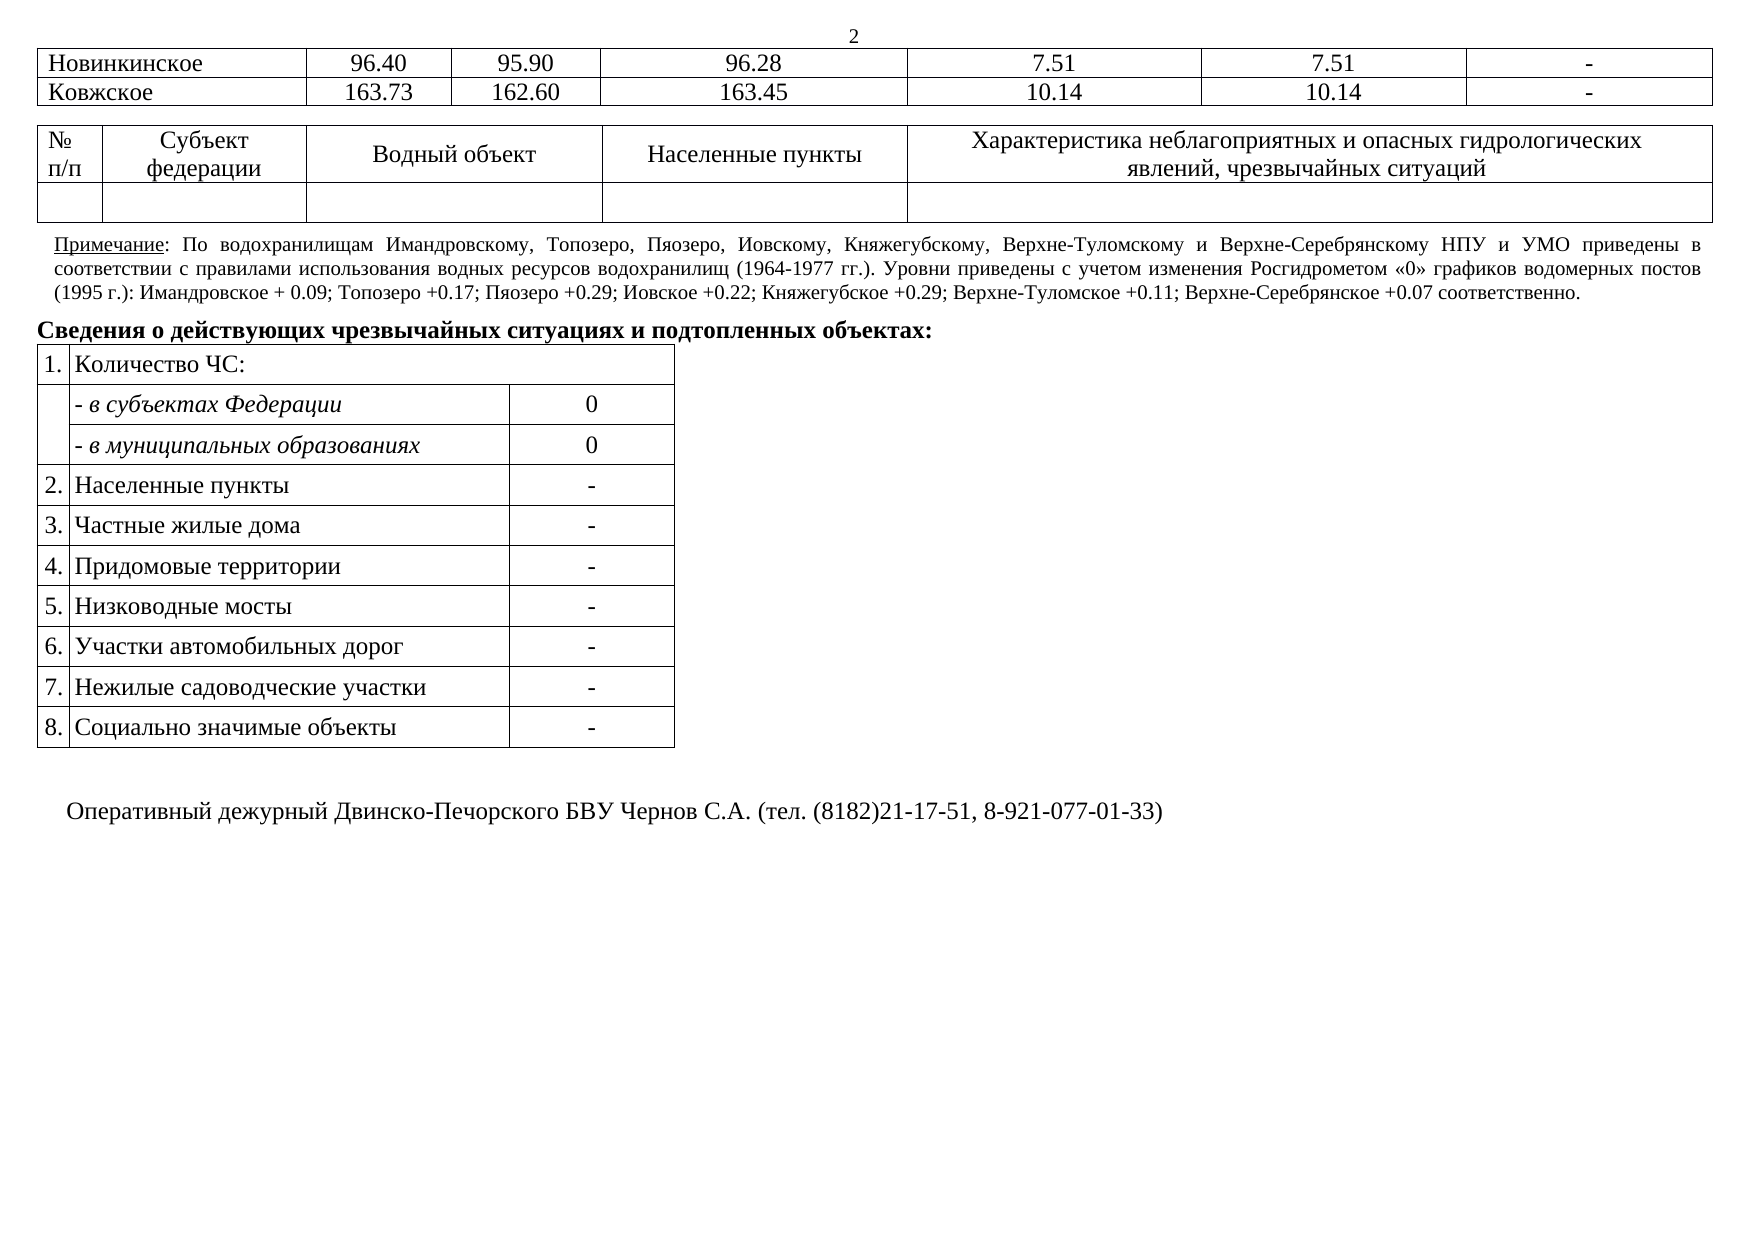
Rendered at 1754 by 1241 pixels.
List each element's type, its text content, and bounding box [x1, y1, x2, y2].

table_cell - [510, 465, 674, 505]
table_cell 10.14 [908, 78, 1201, 105]
table_cell - [510, 506, 674, 545]
table_cell Ковжское [38, 78, 306, 105]
table_cell - [510, 627, 674, 666]
table_cell 4. [38, 546, 69, 585]
table_header Субъект федерации [103, 126, 306, 182]
table_cell - [510, 667, 674, 706]
table_cell - [510, 546, 674, 585]
table_header Водный объект [307, 126, 602, 182]
table_cell [603, 183, 907, 222]
table_cell - [1467, 49, 1712, 77]
table_cell Частные жилые дома [70, 506, 509, 545]
table_cell 0 [510, 385, 674, 424]
table_cell [38, 385, 69, 464]
table_cell Нежилые садоводческие участки [70, 667, 509, 706]
table_cell 95.90 [452, 49, 600, 77]
table_header Количество ЧС: [70, 345, 674, 384]
table_cell 3. [38, 506, 69, 545]
table_header 1. [38, 345, 69, 384]
table_cell [307, 183, 602, 222]
text Примечание: По водохранилищам Имандровскому, Топозеро, Пяозеро, Иовскому, Княжегубскому, Верхне-Туломскому и Верхне-Серебрянскому НПУ и УМО приведены в соответствии с правилами использования водных ресурсов водохранилищ (1964-1977 гг.). Уровни приведены с учетом изменения Росгидрометом «0» графиков водомерных постов (1995 г.): Имандровское + 0.09; Топозеро +0.17; Пяозеро +0.29; Иовское +0.22; Княжегубское +0.29; Верхне-Туломское +0.11; Верхне-Серебрянское +0.07 соответственно. [54, 232, 1703, 304]
table_cell - [1467, 78, 1712, 105]
table_cell 7. [38, 667, 69, 706]
table_header Характеристика неблагоприятных и опасных гидрологических явлений, чрезвычайных ситуаций [908, 126, 1712, 182]
table_cell 163.73 [307, 78, 451, 105]
table_cell 96.40 [307, 49, 451, 77]
table_cell 7.51 [1202, 49, 1466, 77]
table_cell Придомовые территории [70, 546, 509, 585]
table_cell Новинкинское [38, 49, 306, 77]
table_cell 8. [38, 707, 69, 747]
table_cell - в муниципальных образованиях [70, 425, 509, 464]
table_cell 0 [510, 425, 674, 464]
table_cell 5. [38, 586, 69, 626]
table_cell [103, 183, 306, 222]
table_cell [38, 183, 102, 222]
table_cell 7.51 [908, 49, 1201, 77]
table_cell Социально значимые объекты [70, 707, 509, 747]
table_cell 10.14 [1202, 78, 1466, 105]
table_cell - [510, 707, 674, 747]
table_cell 2. [38, 465, 69, 505]
table_cell - [510, 586, 674, 626]
table_cell 163.45 [601, 78, 907, 105]
table_cell 6. [38, 627, 69, 666]
table_cell [908, 183, 1712, 222]
text Сведения о действующих чрезвычайных ситуациях и подтопленных объектах: [37, 315, 1713, 343]
table_cell Населенные пункты [70, 465, 509, 505]
table_cell 162.60 [452, 78, 600, 105]
table_cell Участки автомобильных дорог [70, 627, 509, 666]
table_header № п/п [38, 126, 102, 182]
table_cell 96.28 [601, 49, 907, 77]
table_cell Низководные мосты [70, 586, 509, 626]
text Оперативный дежурный Двинско-Печорского БВУ Чернов С.А. (тел. (8182)21-17-51, 8-921-077-01-33) [66, 796, 1713, 825]
table_cell - в субъектах Федерации [70, 385, 509, 424]
table_header Населенные пункты [603, 126, 907, 182]
